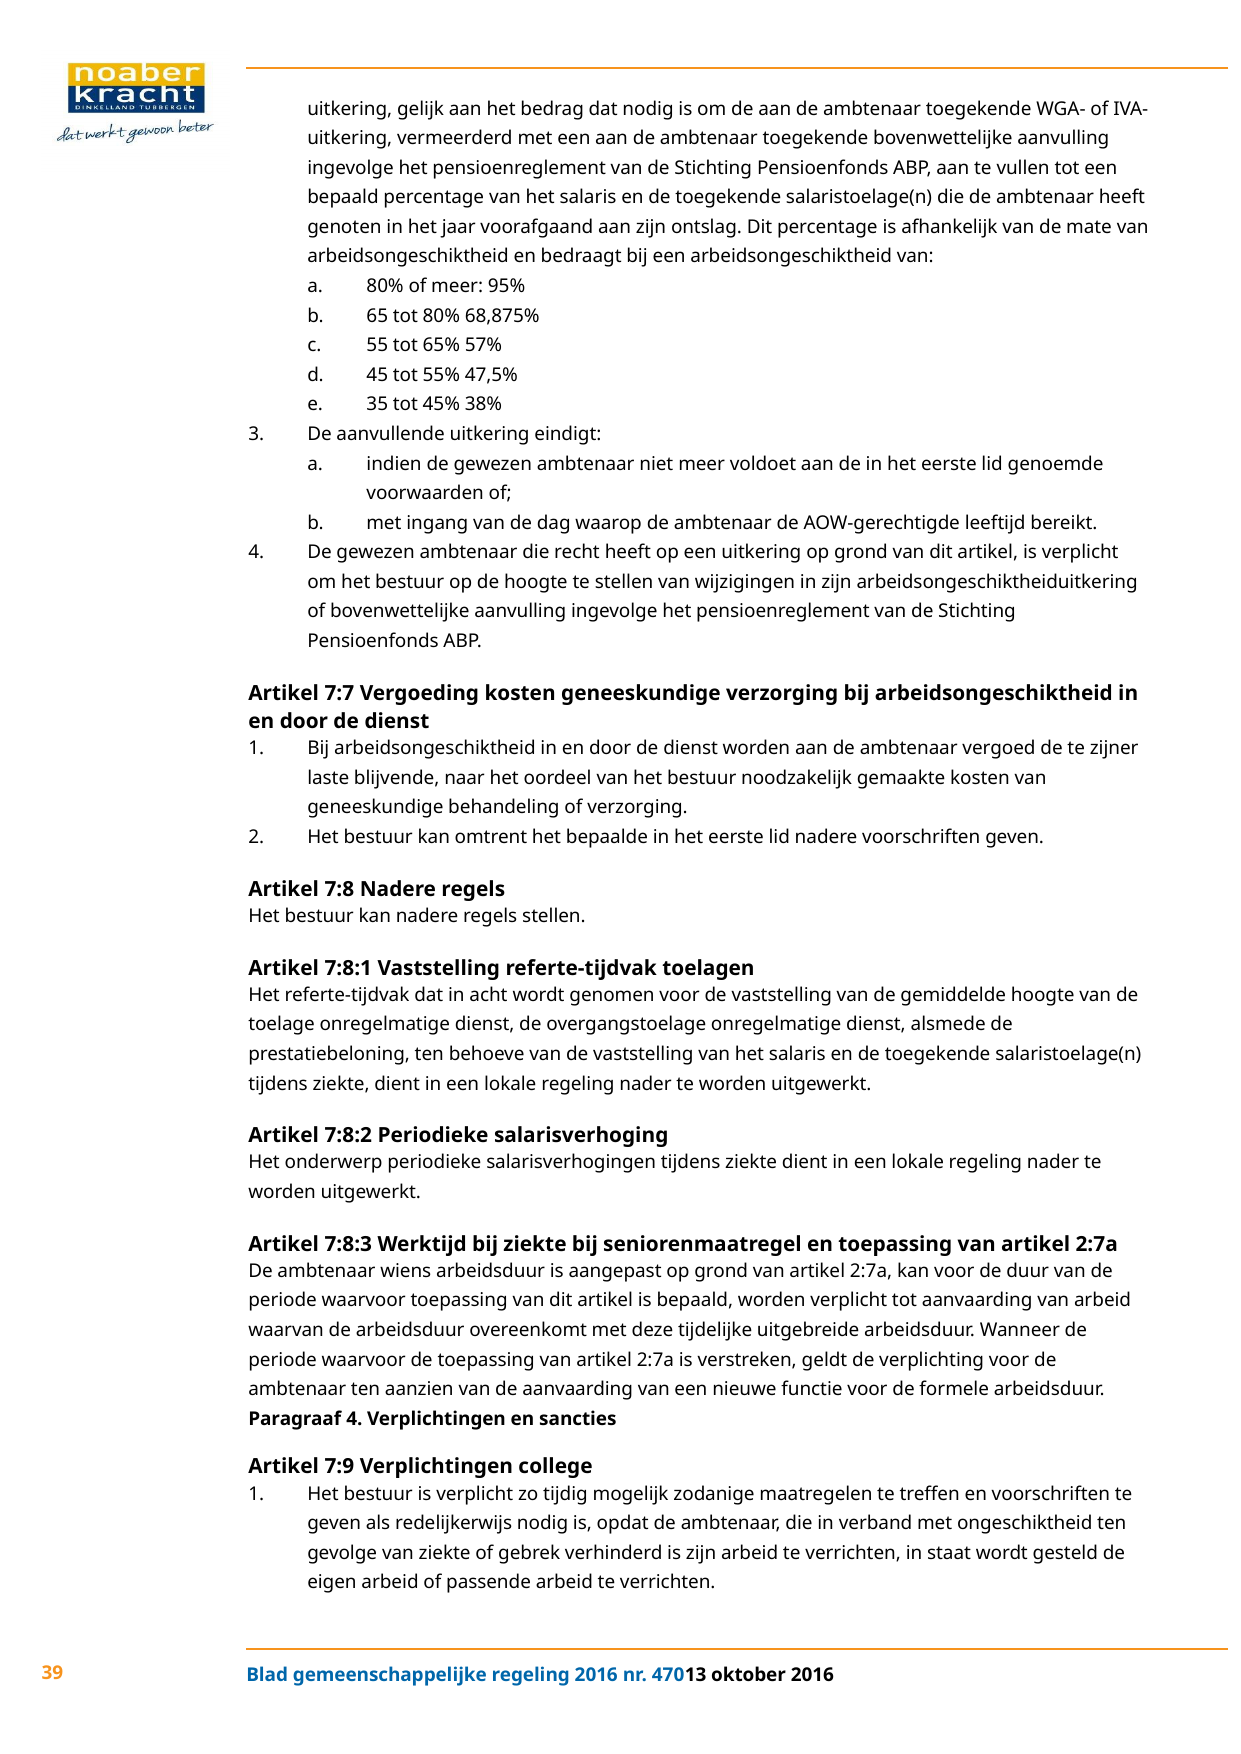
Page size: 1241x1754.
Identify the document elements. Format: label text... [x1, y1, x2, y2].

list indien de gewezen ambtenaar niet meer voldoet aan de in het eerste lid genoemde voorwaarden of; [307, 450, 1152, 505]
text De ambtenaar wiens arbeidsduur is aangepast op grond van artikel 2:7a, kan voor de duur van de periode waarvoor toepassing van dit artikel is bepaald, worden verplicht tot aanvaarding van arbeid waarvan de arbeidsduur overeenkomt met deze tijdelijke uitgebreide arbeidsduur. Wanneer de periode waarvoor de toepassing van artikel 2:7a is verstreken, geldt de verplichting voor de ambtenaar ten aanzien van de aanvaarding van een nieuwe functie voor de formele arbeidsduur. [248, 1257, 1152, 1401]
list De gewezen ambtenaar die recht heeft op een uitkering op grond van dit artikel, is verplicht om het bestuur op de hoogte te stellen van wijzigingen in zijn arbeidsongeschiktheiduitkering of bovenwettelijke aanvulling ingevolge het pensioenreglement van de Stichting Pensioenfonds ABP. [248, 538, 1152, 653]
text Het referte-tijdvak dat in acht wordt genomen voor de vaststelling van de gemiddelde hoogte van de toelage onregelmatige dienst, de overgangstoelage onregelmatige dienst, alsmede de prestatiebeloning, ten behoeve van de vaststelling van het salaris en de toegekende salaristoelage(n) tijdens ziekte, dient in een lokale regeling nader te worden uitgewerkt. [248, 981, 1152, 1096]
text Artikel 7:8:2 Periodieke salarisverhoging [248, 1120, 1152, 1149]
text Het bestuur kan nadere regels stellen. [248, 902, 1152, 928]
list Het bestuur is verplicht zo tijdig mogelijk zodanige maatregelen te treffen en voorschriften te geven als redelijkerwijs nodig is, opdat de ambtenaar, die in verband met ongeschiktheid ten gevolge van ziekte of gebrek verhinderd is zijn arbeid te verrichten, in staat wordt gesteld de eigen arbeid of passende arbeid te verrichten. [248, 1480, 1152, 1594]
list De aanvullende uitkering eindigt: [248, 420, 1152, 446]
list met ingang van de dag waarop de ambtenaar de AOW-gerechtigde leeftijd bereikt. [307, 509, 1152, 535]
list Bij arbeidsongeschiktheid in en door de dienst worden aan de ambtenaar vergoed de te zijner laste blijvende, naar het oordeel van het bestuur noodzakelijk gemaakte kosten van geneeskundige behandeling of verzorging. [248, 734, 1152, 819]
text Artikel 7:8 Nadere regels [248, 874, 1152, 902]
text Artikel 7:9 Verplichtingen college [248, 1452, 1152, 1480]
text Het onderwerp periodieke salarisverhogingen tijdens ziekte dient in een lokale regeling nader te worden uitgewerkt. [248, 1149, 1152, 1204]
picture [41, 47, 231, 172]
list 80% of meer: 95% [307, 272, 1152, 298]
list 55 tot 65% 57% [307, 331, 1152, 357]
list Het bestuur kan omtrent het bepaalde in het eerste lid nadere voorschriften geven. [248, 823, 1152, 849]
list 35 tot 45% 38% [307, 391, 1152, 416]
list 65 tot 80% 68,875% [307, 302, 1152, 328]
list uitkering, gelijk aan het bedrag dat nodig is om de aan de ambtenaar toegekende WGA- of IVA-uitkering, vermeerderd met een aan de ambtenaar toegekende bovenwettelijke aanvulling ingevolge het pensioenreglement van de Stichting Pensioenfonds ABP, aan te vullen tot een bepaald percentage van het salaris en de toegekende salaristoelage(n) die de ambtenaar heeft genoten in het jaar voorafgaand aan zijn ontslag. Dit percentage is afhankelijk van de mate van arbeidsongeschiktheid en bedraagt bij een arbeidsongeschiktheid van: [248, 95, 1152, 268]
text Paragraaf 4. Verplichtingen en sancties [248, 1405, 1152, 1431]
text Artikel 7:7 Vergoeding kosten geneeskundige verzorging bij arbeidsongeschiktheid in en door de dienst [248, 678, 1152, 734]
text Artikel 7:8:1 Vaststelling referte-tijdvak toelagen [248, 953, 1152, 981]
list 45 tot 55% 47,5% [307, 361, 1152, 387]
text Artikel 7:8:3 Werktijd bij ziekte bij seniorenmaatregel en toepassing van artikel 2:7a [248, 1229, 1152, 1257]
